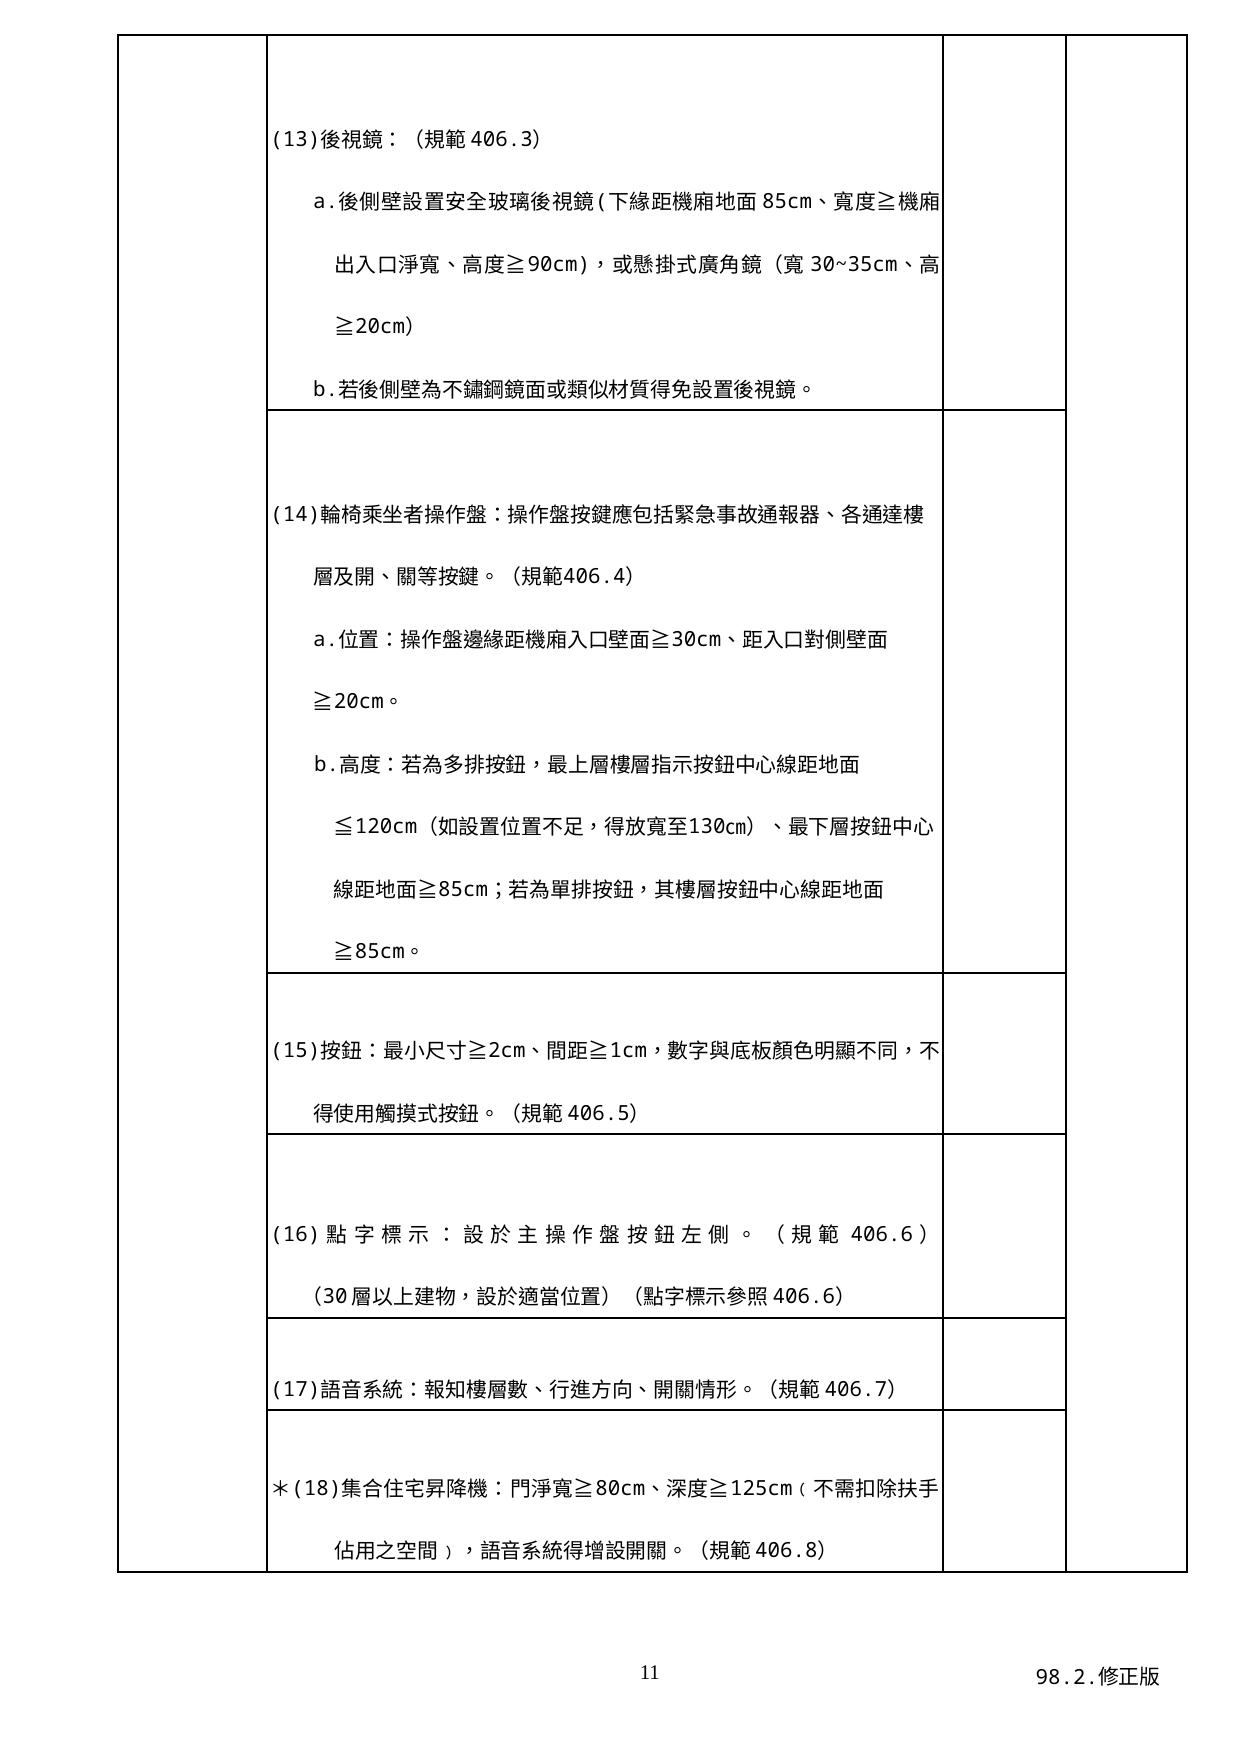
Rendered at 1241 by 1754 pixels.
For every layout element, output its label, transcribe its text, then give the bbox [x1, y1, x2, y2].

table_cell [944, 411, 1065, 972]
table_cell [944, 974, 1065, 1133]
table_cell [1067, 36, 1186, 1571]
table_cell (17)語音系統：報知樓層數、行進方向、開關情形。（規範406.7） [268, 1319, 942, 1409]
table_cell [944, 1135, 1065, 1317]
table_cell (13)後視鏡：（規範406.3） a.後側壁設置安全玻璃後視鏡(下緣距機廂地面85cm、寬度≧機廂出入口淨寬、高度≧90cm)，或懸掛式廣角鏡（寬30~35cm、高≧20cm） b.若後側壁為不鏽鋼鏡面或類似材質得免設置後視鏡。 [268, 36, 942, 409]
table_cell [944, 1411, 1065, 1571]
table_cell [944, 1319, 1065, 1409]
table_cell ＊(18)集合住宅昇降機：門淨寬≧80cm、深度≧125cm﹙不需扣除扶手佔用之空間﹚，語音系統得增設開關。（規範406.8） [268, 1411, 942, 1571]
table_cell (14)輪椅乘坐者操作盤：操作盤按鍵應包括緊急事故通報器、各通達樓層及開、關等按鍵。（規範406.4） a.位置：操作盤邊緣距機廂入口壁面≧30cm、距入口對側壁面≧20cm。 b.高度：若為多排按鈕，最上層樓層指示按鈕中心線距地面≦120cm（如設置位置不足，得放寬至130㎝）、最下層按鈕中心線距地面≧85cm；若為單排按鈕，其樓層按鈕中心線距地面≧85cm。 [268, 411, 942, 972]
table_cell (16)點字標示：設於主操作盤按鈕左側。（規範406.6） （30層以上建物，設於適當位置）（點字標示參照406.6） [268, 1135, 942, 1317]
table_cell 7. 昇降設備 （處） [119, 36, 266, 1571]
table_cell (15)按鈕：最小尺寸≧2cm、間距≧1cm，數字與底板顏色明顯不同，不得使用觸摸式按鈕。（規範406.5） [268, 974, 942, 1133]
table_cell [944, 36, 1065, 409]
